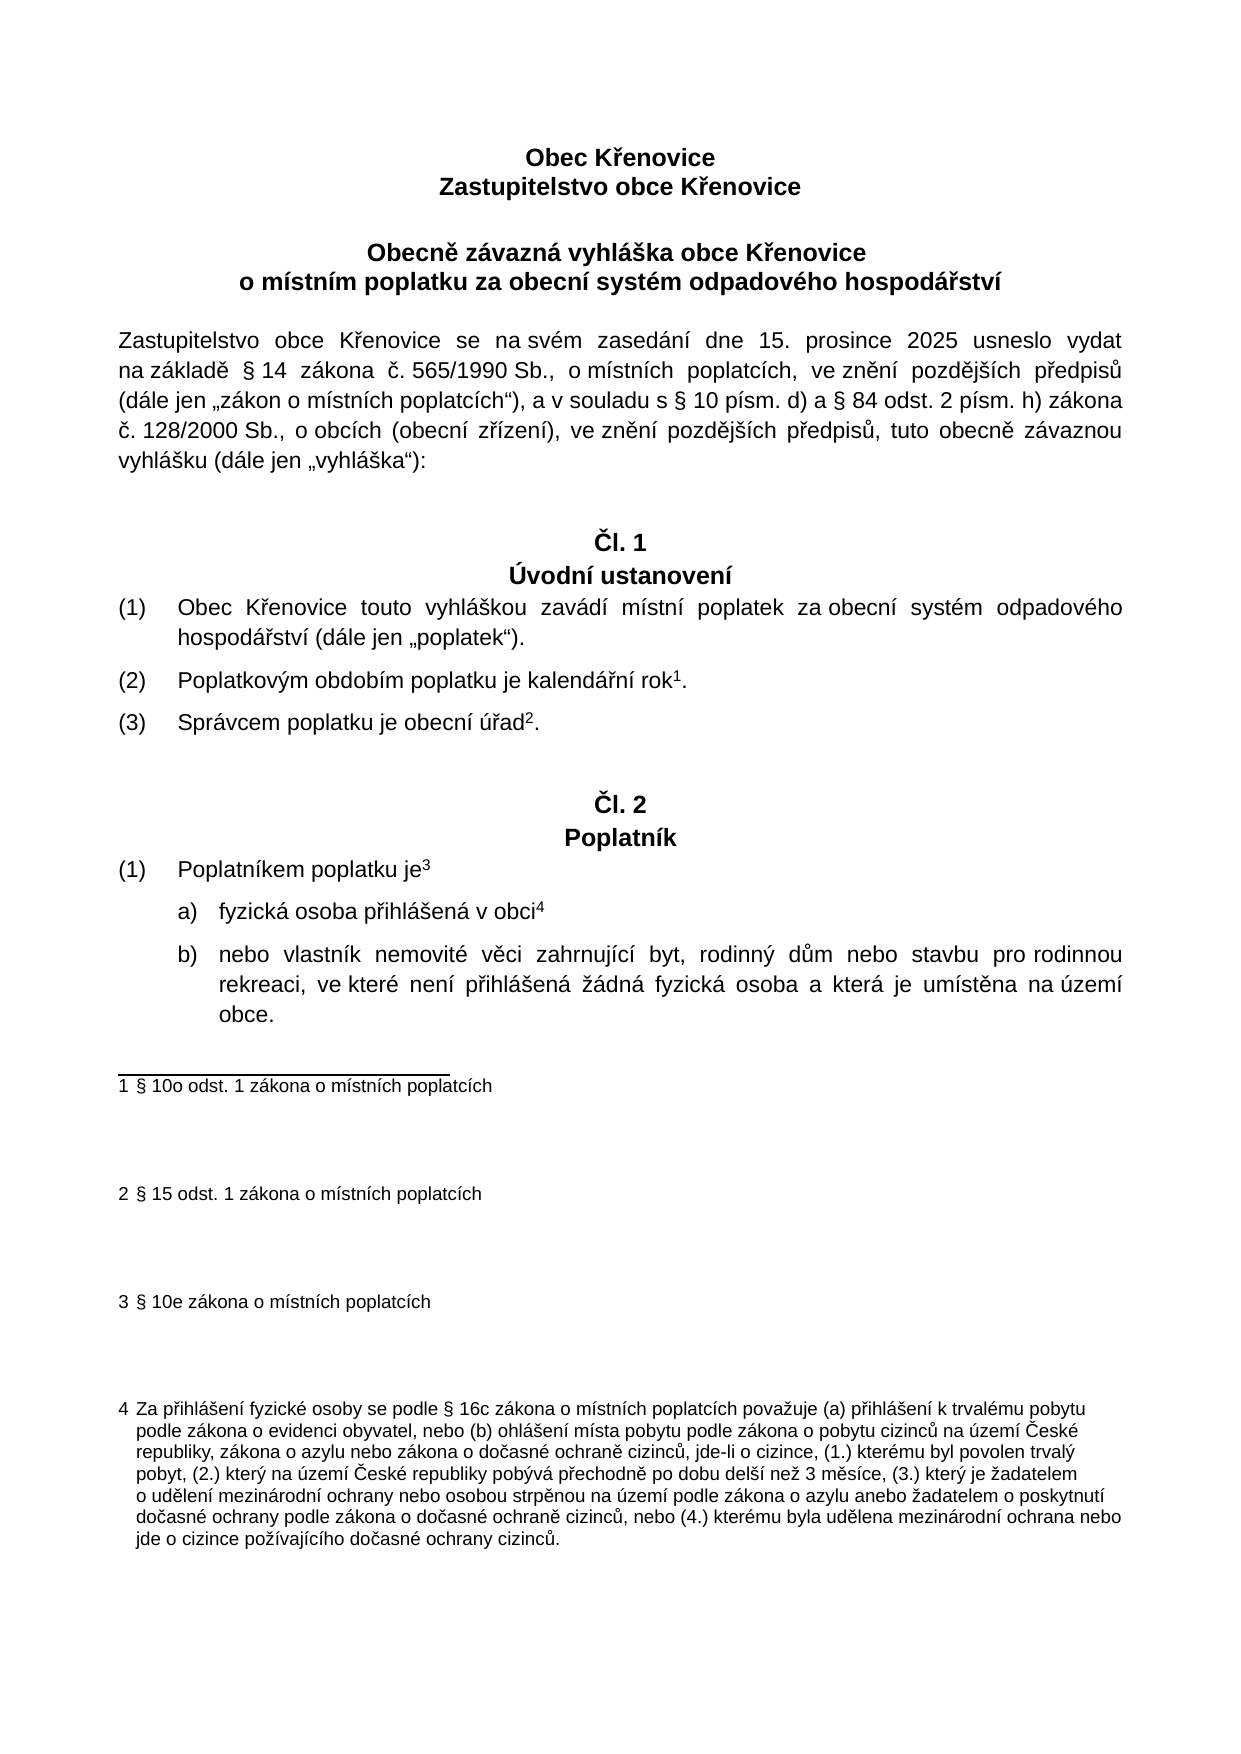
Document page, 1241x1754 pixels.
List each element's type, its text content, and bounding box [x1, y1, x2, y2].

text Obec Křenovice Zastupitelstvo obce Křenovice [118, 143, 1122, 201]
subtitle Čl. 2 Poplatník [118, 789, 1122, 851]
subtitle Obecně závazná vyhláška obce Křenovice o místním poplatku za obecní systém odpadového hospodářství [118, 238, 1122, 295]
text Zastupitelstvo obce Křenovice se na svém zasedání dne 15. prosince 2025 usneslo vydat na základě § 14 zákona č. 565/1990 Sb., o místních poplatcích, ve znění pozdějších předpisů (dále jen „zákon o místních poplatcích“), a v souladu s § 10 písm. d) a § 84 odst. 2 písm. h) zákona č. 128/2000 Sb., o obcích (obecní zřízení), ve znění pozdějších předpisů, tuto obecně závaznou vyhlášku (dále jen „vyhláška“): [118, 327, 1122, 474]
list Správcem poplatku je obecní úřad. [118, 709, 1122, 736]
list § 10e zákona o místních poplatcích [118, 1290, 1122, 1312]
list Obec Křenovice touto vyhláškou zavádí místní poplatek za obecní systém odpadového hospodářství (dále jen „poplatek“). [118, 594, 1122, 650]
list § 15 odst. 1 zákona o místních poplatcích [118, 1183, 1122, 1204]
list fyzická osoba přihlášená v obci [177, 898, 1122, 925]
subtitle Čl. 1 Úvodní ustanovení [118, 528, 1122, 589]
list nebo vlastník nemovité věci zahrnující byt, rodinný dům nebo stavbu pro rodinnou rekreaci, ve které není přihlášená žádná fyzická osoba a která je umístěna na území obce. [177, 941, 1122, 1028]
list Poplatkovým obdobím poplatku je kalendářní rok. [118, 667, 1122, 693]
list Za přihlášení fyzické osoby se podle § 16c zákona o místních poplatcích považuje (a) přihlášení k trvalému pobytu podle zákona o evidenci obyvatel, nebo (b) ohlášení místa pobytu podle zákona o pobytu cizinců na území České republiky, zákona o azylu nebo zákona o dočasné ochraně cizinců, jde-li o cizince, (1.) kterému byl povolen trvalý pobyt, (2.) který na území České republiky pobývá přechodně po dobu delší než 3 měsíce, (3.) který je žadatelem o udělení mezinárodní ochrany nebo osobou strpěnou na území podle zákona o azylu anebo žadatelem o poskytnutí dočasné ochrany podle zákona o dočasné ochraně cizinců, nebo (4.) kterému byla udělena mezinárodní ochrana nebo jde o cizince požívajícího dočasné ochrany cizinců. [118, 1398, 1122, 1549]
list Poplatníkem poplatku je [118, 856, 1122, 882]
list § 10o odst. 1 zákona o místních poplatcích [118, 1075, 1122, 1096]
